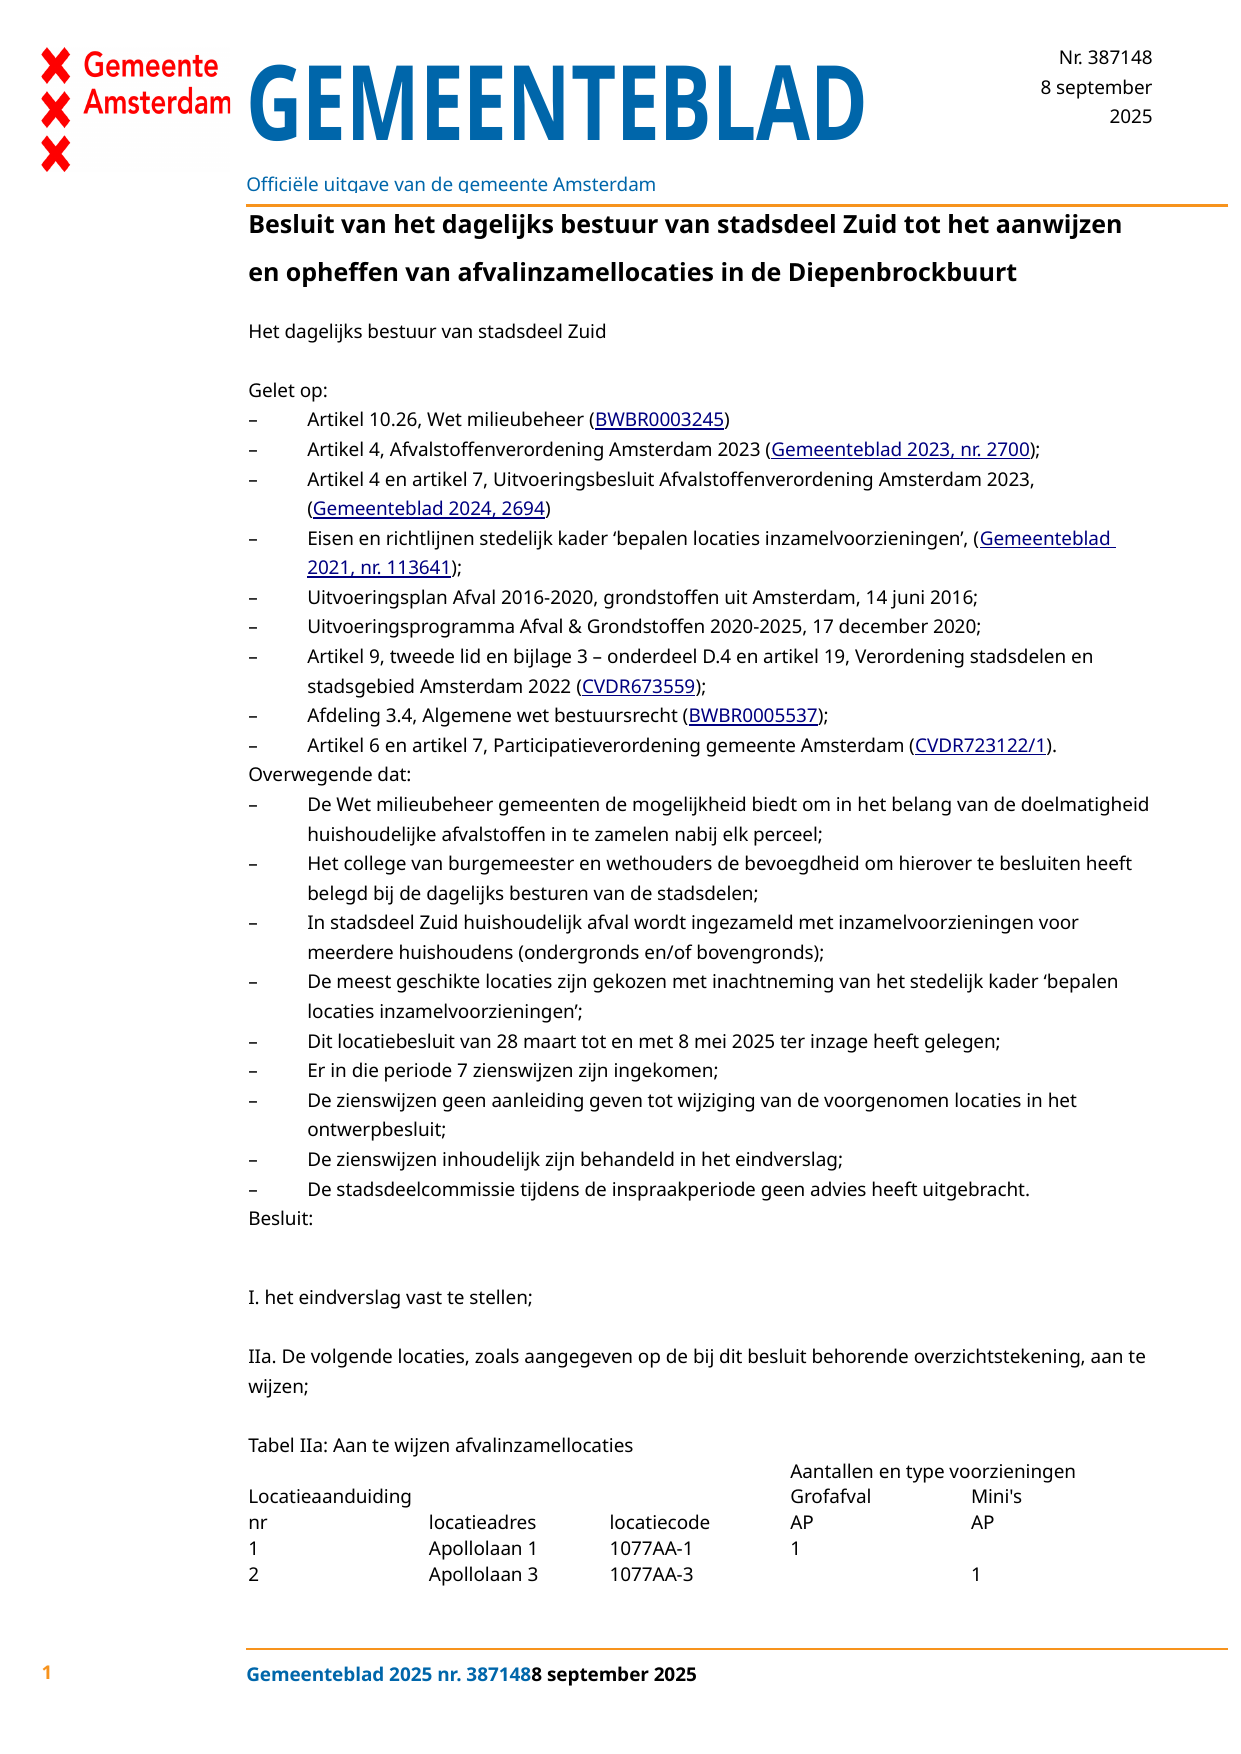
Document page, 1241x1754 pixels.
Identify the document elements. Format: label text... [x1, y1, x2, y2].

table_cell Apollolaan 3 [429, 1561, 609, 1587]
table_cell 1 [790, 1535, 971, 1561]
picture [41, 47, 231, 172]
text Besluit van het dagelijks bestuur van stadsdeel Zuid tot het aanwijzen en opheffen van afvalinzamellocaties in de Diepenbrockbuurt [248, 207, 1152, 288]
table_cell [429, 1458, 609, 1484]
table_cell Grofafval [790, 1484, 971, 1509]
list Artikel 6 en artikel 7, Participatieverordening gemeente Amsterdam (CVDR723122/1). [248, 732, 1152, 758]
list Dit locatiebesluit van 28 maart tot en met 8 mei 2025 ter inzage heeft gelegen; [248, 1028, 1152, 1054]
table_cell Mini's [971, 1484, 1152, 1509]
list De stadsdeelcommissie tijdens de inspraakperiode geen advies heeft uitgebracht. [248, 1176, 1152, 1202]
table_cell Aantallen en type voorzieningen [790, 1458, 1152, 1484]
list Uitvoeringsprogramma Afval & Grondstoffen 2020-2025, 17 december 2020; [248, 614, 1152, 639]
table_cell 1 [248, 1535, 429, 1561]
text IIa. De volgende locaties, zoals aangegeven op de bij dit besluit behorende overzichtstekening, aan te wijzen; [248, 1343, 1152, 1399]
text Besluit: [248, 1205, 1152, 1231]
text I. het eindverslag vast te stellen; [248, 1284, 1152, 1310]
list De meest geschikte locaties zijn gekozen met inachtneming van het stedelijk kader ‘bepalen locaties inzamelvoorzieningen’; [248, 969, 1152, 1024]
list De zienswijzen inhoudelijk zijn behandeld in het eindverslag; [248, 1146, 1152, 1172]
table_header Tabel IIa: Aan te wijzen afvalinzamellocaties [248, 1432, 1152, 1458]
table_cell [609, 1458, 790, 1484]
text Overwegende dat: [248, 762, 1152, 787]
table_cell [971, 1535, 1152, 1561]
table_cell AP [790, 1510, 971, 1535]
table_cell 1077AA-1 [609, 1535, 790, 1561]
list De zienswijzen geen aanleiding geven tot wijziging van de voorgenomen locaties in het ontwerpbesluit; [248, 1087, 1152, 1142]
text Het dagelijks bestuur van stadsdeel Zuid [248, 318, 1152, 344]
list Het college van burgemeester en wethouders de bevoegdheid om hierover te besluiten heeft belegd bij de dagelijks besturen van de stadsdelen; [248, 850, 1152, 906]
list Afdeling 3.4, Algemene wet bestuursrecht (BWBR0005537); [248, 702, 1152, 728]
list Artikel 10.26, Wet milieubeheer (BWBR0003245) [248, 407, 1152, 432]
list In stadsdeel Zuid huishoudelijk afval wordt ingezameld met inzamelvoorzieningen voor meerdere huishoudens (ondergronds en/of bovengronds); [248, 909, 1152, 965]
text Gelet op: [248, 377, 1152, 403]
list Er in die periode 7 zienswijzen zijn ingekomen; [248, 1057, 1152, 1083]
table_cell locatieadres [429, 1510, 609, 1535]
table_cell [790, 1561, 971, 1587]
table_cell Locatieaanduiding [248, 1484, 790, 1509]
list Uitvoeringsplan Afval 2016-2020, grondstoffen uit Amsterdam, 14 juni 2016; [248, 584, 1152, 610]
table_cell Apollolaan 1 [429, 1535, 609, 1561]
table_cell 2 [248, 1561, 429, 1587]
table_cell 1077AA-3 [609, 1561, 790, 1587]
list De Wet milieubeheer gemeenten de mogelijkheid biedt om in het belang van de doelmatigheid huishoudelijke afvalstoffen in te zamelen nabij elk perceel; [248, 791, 1152, 847]
table_cell 1 [971, 1561, 1152, 1587]
list Artikel 4 en artikel 7, Uitvoeringsbesluit Afvalstoffenverordening Amsterdam 2023, (Gemeenteblad 2024, 2694) [248, 466, 1152, 521]
table_cell nr [248, 1510, 429, 1535]
table_cell locatiecode [609, 1510, 790, 1535]
list Artikel 4, Afvalstoffenverordening Amsterdam 2023 (Gemeenteblad 2023, nr. 2700); [248, 436, 1152, 462]
list Eisen en richtlijnen stedelijk kader ‘bepalen locaties inzamelvoorzieningen’, (Gemeenteblad 2021, nr. 113641); [248, 525, 1152, 580]
table_cell [248, 1458, 429, 1484]
table_cell AP [971, 1510, 1152, 1535]
list Artikel 9, tweede lid en bijlage 3 – onderdeel D.4 en artikel 19, Verordening stadsdelen en stadsgebied Amsterdam 2022 (CVDR673559); [248, 643, 1152, 699]
